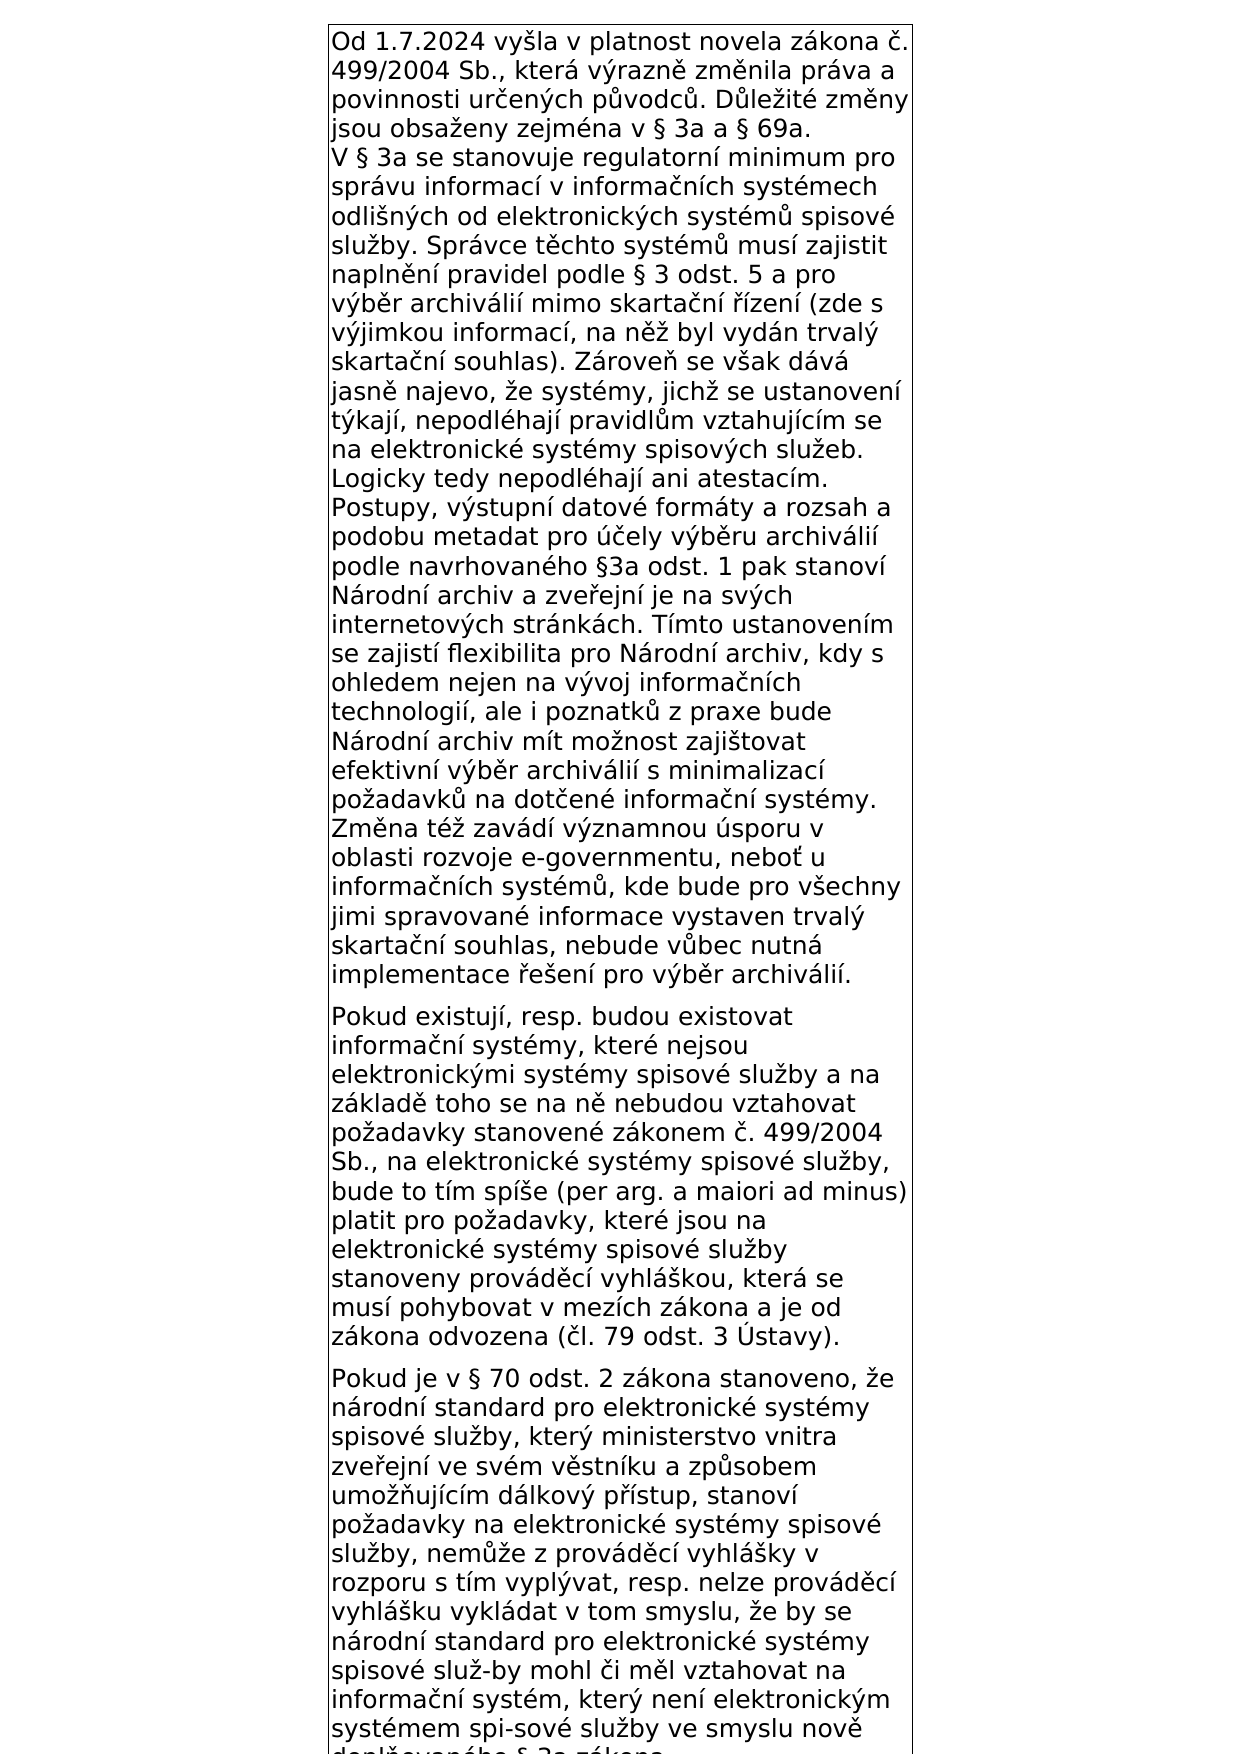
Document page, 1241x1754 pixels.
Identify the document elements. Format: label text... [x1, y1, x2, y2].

table_header Od 1.7.2024 vyšla v platnost novela zákona č. 499/2004 Sb., která výrazně změnila práva a povinnosti určených původců. Důležité změny jsou obsaženy zejména v § 3a a § 69a. V § 3a se stanovuje regulatorní minimum pro správu informací v informačních systémech odlišných od elektronických systémů spisové služby. Správce těchto systémů musí zajistit naplnění pravidel podle § 3 odst. 5 a pro výběr archiválií mimo skartační řízení (zde s výjimkou informací, na něž byl vydán trvalý skartační souhlas). Zároveň se však dává jasně najevo, že systémy, jichž se ustanovení týkají, nepodléhají pravidlům vztahujícím se na elektronické systémy spisových služeb. Logicky tedy nepodléhají ani atestacím. Postupy, výstupní datové formáty a rozsah a podobu metadat pro účely výběru archiválií podle navrhovaného §3a odst. 1 pak stanoví Národní archiv a zveřejní je na svých internetových stránkách. Tímto ustanovením se zajistí flexibilita pro Národní archiv, kdy s ohledem nejen na vývoj informačních technologií, ale i poznatků z praxe bude Národní archiv mít možnost zajištovat efektivní výběr archiválií s minimalizací požadavků na dotčené informační systémy. Změna též zavádí významnou úsporu v oblasti rozvoje e-governmentu, neboť u informačních systémů, kde bude pro všechny jimi spravované informace vystaven trvalý skartační souhlas, nebude vůbec nutná implementace řešení pro výběr archiválií. Pokud existují, resp. budou existovat informační systémy, které nejsou elektronickými systémy spisové služby a na základě toho se na ně nebudou vztahovat požadavky stanovené zákonem č. 499/2004 Sb., na elektronické systémy spisové služby, bude to tím spíše (per arg. a maiori ad minus) platit pro požadavky, které jsou na elektronické systémy spisové služby stanoveny prováděcí vyhláškou, která se musí pohybovat v mezích zákona a je od zákona odvozena (čl. 79 odst. 3 Ústavy). Pokud je v § 70 odst. 2 zákona stanoveno, že národní standard pro elektronické systémy spisové služby, který ministerstvo vnitra zveřejní ve svém věstníku a způsobem umožňujícím dálkový přístup, stanoví požadavky na elektronické systémy spisové služby, nemůže z prováděcí vyhlášky v rozporu s tím vyplývat, resp. nelze prováděcí vyhlášku vykládat v tom smyslu, že by se národní standard pro elektronické systémy spisové služ-by mohl či měl vztahovat na informační systém, který není elektronickým systémem spi-sové služby ve smyslu nově doplňovaného § 3a zákona. [329, 25, 912, 1754]
